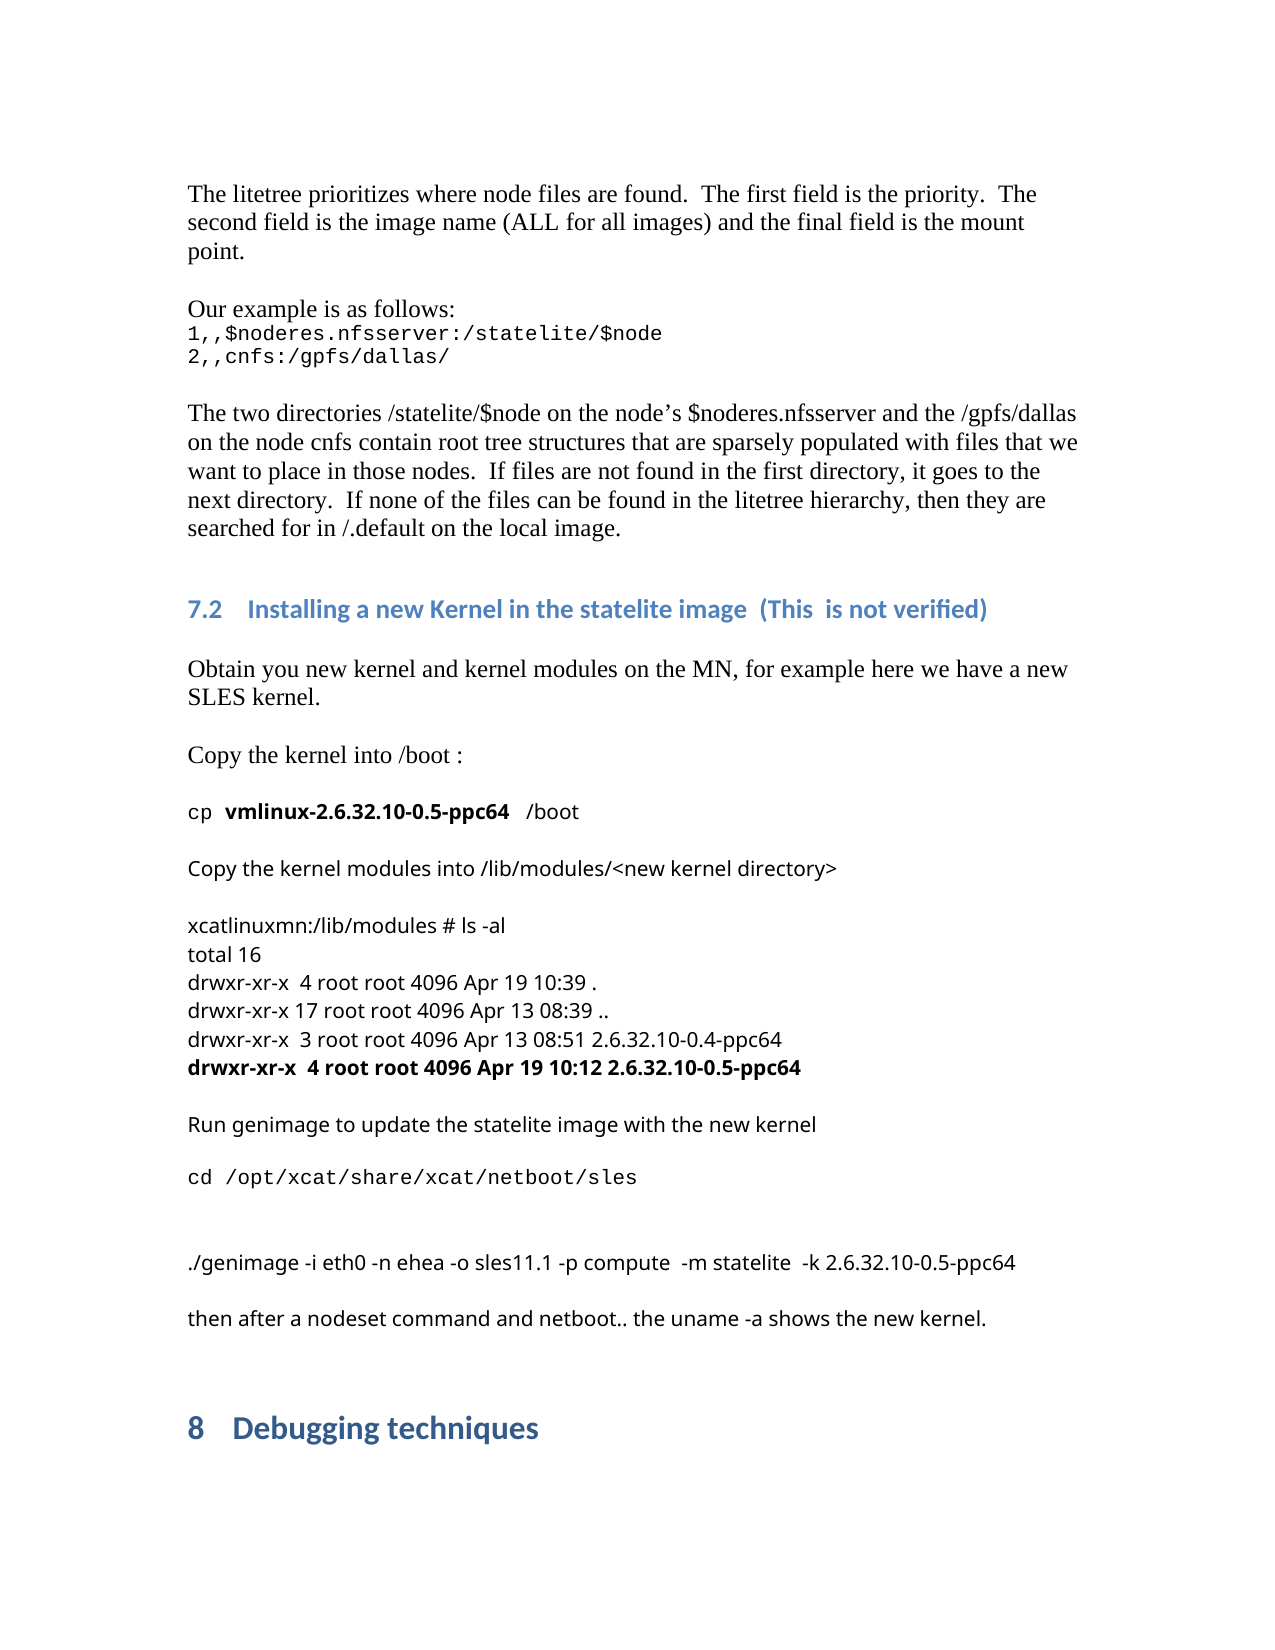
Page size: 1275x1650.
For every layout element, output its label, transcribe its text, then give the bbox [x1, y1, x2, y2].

text drwxr-xr-x 17 root root 4096 Apr 13 08:39 .. [187, 997, 1087, 1025]
text ./genimage -i eth0 -n ehea -o sles11.1 -p compute -m statelite -k 2.6.32.10-0.5-ppc64 [187, 1248, 1087, 1276]
text xcatlinuxmn:/lib/modules # ls -al [187, 911, 1087, 940]
text The litetree prioritizes where node files are found. The first field is the priority. The second field is the image name (ALL for all images) and the final field is the mount point. [187, 179, 1087, 265]
text 2,,cnfs:/gpfs/dallas/ [187, 346, 1087, 370]
text cd /opt/xcat/share/xcat/netboot/sles [187, 1167, 1087, 1191]
text then after a nodeset command and netboot.. the uname -a shows the new kernel. [187, 1304, 1087, 1333]
text drwxr-xr-x 4 root root 4096 Apr 19 10:12 2.6.32.10-0.5-ppc64 [187, 1053, 1087, 1082]
text drwxr-xr-x 3 root root 4096 Apr 13 08:51 2.6.32.10-0.4-ppc64 [187, 1025, 1087, 1053]
text drwxr-xr-x 4 root root 4096 Apr 19 10:39 . [187, 968, 1087, 997]
text Copy the kernel into /boot : [187, 740, 1087, 769]
text cp vmlinux-2.6.32.10-0.5-ppc64 /boot [187, 797, 1087, 826]
text The two directories /statelite/$node on the node’s $noderes.nfsserver and the /gpfs/dallas on the node cnfs contain root tree structures that are sparsely populated with files that we want to place in those nodes. If files are not found in the first directory, it goes to the next directory. If none of the files can be found in the litetree hierarchy, then they are searched for in /.default on the local image. [187, 398, 1087, 542]
text Run genimage to update the statelite image with the new kernel [187, 1110, 1087, 1139]
text Copy the kernel modules into /lib/modules/<new kernel directory> [187, 854, 1087, 883]
text total 16 [187, 940, 1087, 968]
text Obtain you new kernel and kernel modules on the MN, for example here we have a new SLES kernel. [187, 654, 1087, 711]
text 1,,$noderes.nfsserver:/statelite/$node [187, 322, 1087, 346]
subtitle Installing a new Kernel in the statelite image (This is not verified) [187, 592, 1087, 625]
subtitle Debugging techniques [187, 1407, 1087, 1447]
text Our example is as follows: [187, 294, 1087, 322]
